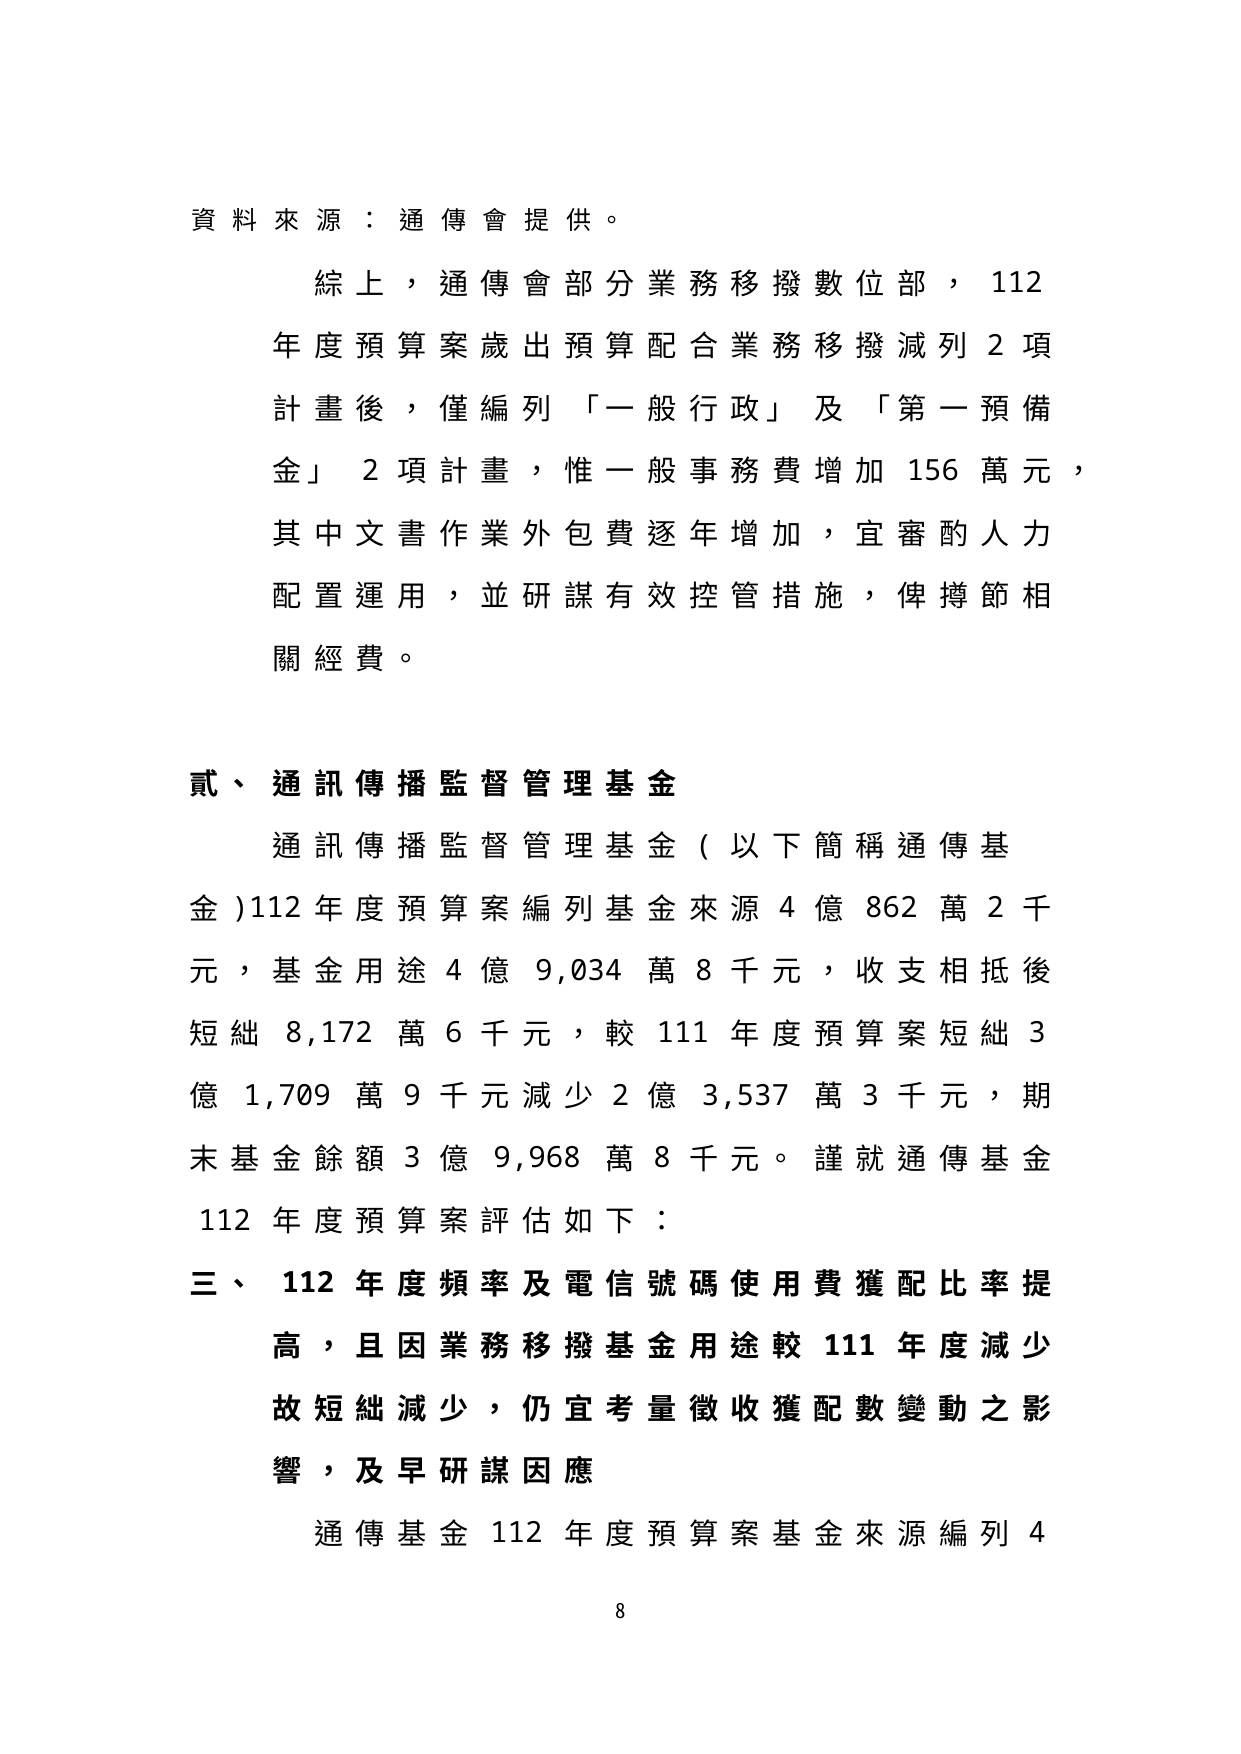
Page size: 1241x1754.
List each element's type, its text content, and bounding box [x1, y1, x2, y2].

text 綜上，通傳會部分業務移撥數位部，112年度預算案歲出預算配合業務移撥減列2項計畫後，僅編列「一般行政」及「第一預備金」2項計畫，惟一般事務費增加156萬元，其中文書作業外包費逐年增加，宜審酌人力配置運用，並研謀有效控管措施，俾撙節相關經費。 [242, 240, 1058, 677]
text 通訊傳播監督管理基金(以下簡稱通傳基金)112年度預算案編列基金來源4億862萬2千元，基金用途4億9,034萬8千元，收支相抵後短絀8,172萬6千元，較111年度預算案短絀3億1,709萬9千元減少2億3,537萬3千元，期末基金餘額3億9,968萬8千元。謹就通傳基金112年度預算案評估如下： [183, 802, 1058, 1240]
text 通傳基金112年度預算案基金來源編列4 [242, 1490, 1058, 1552]
text 三、112年度頻率及電信號碼使用費獲配比率提高，且因業務移撥基金用途較111年度減少故短絀減少，仍宜考量徵收獲配數變動之影響，及早研謀因應 [183, 1240, 1058, 1490]
text 資料來源：通傳會提供。 [183, 177, 1058, 240]
text 貳、通訊傳播監督管理基金 [183, 740, 1058, 802]
